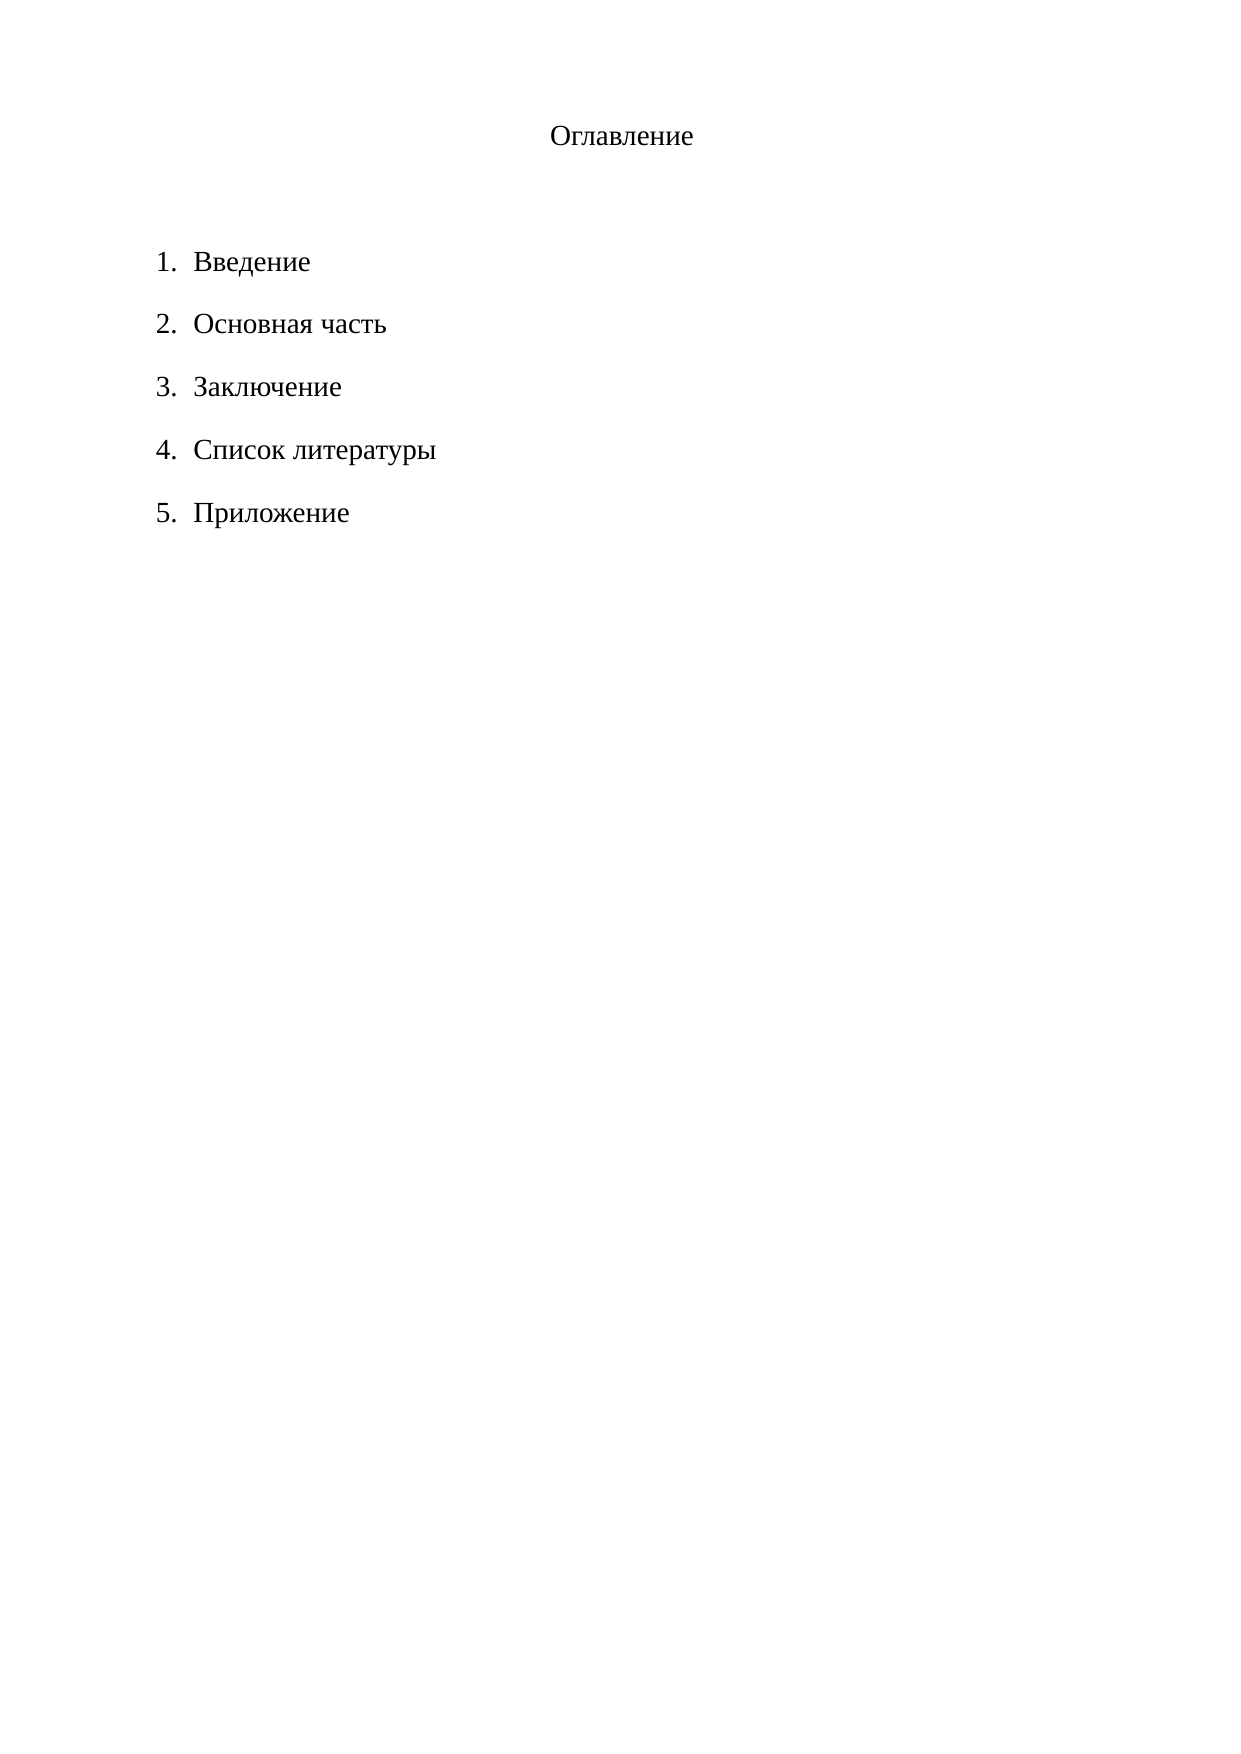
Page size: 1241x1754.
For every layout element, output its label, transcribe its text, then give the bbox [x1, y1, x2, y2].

list Введение [156, 244, 1122, 277]
list Приложение [156, 495, 1122, 528]
text Оглавление [118, 118, 1122, 152]
list Основная часть [156, 307, 1122, 340]
list Список литературы [156, 432, 1122, 466]
list Заключение [156, 369, 1122, 403]
